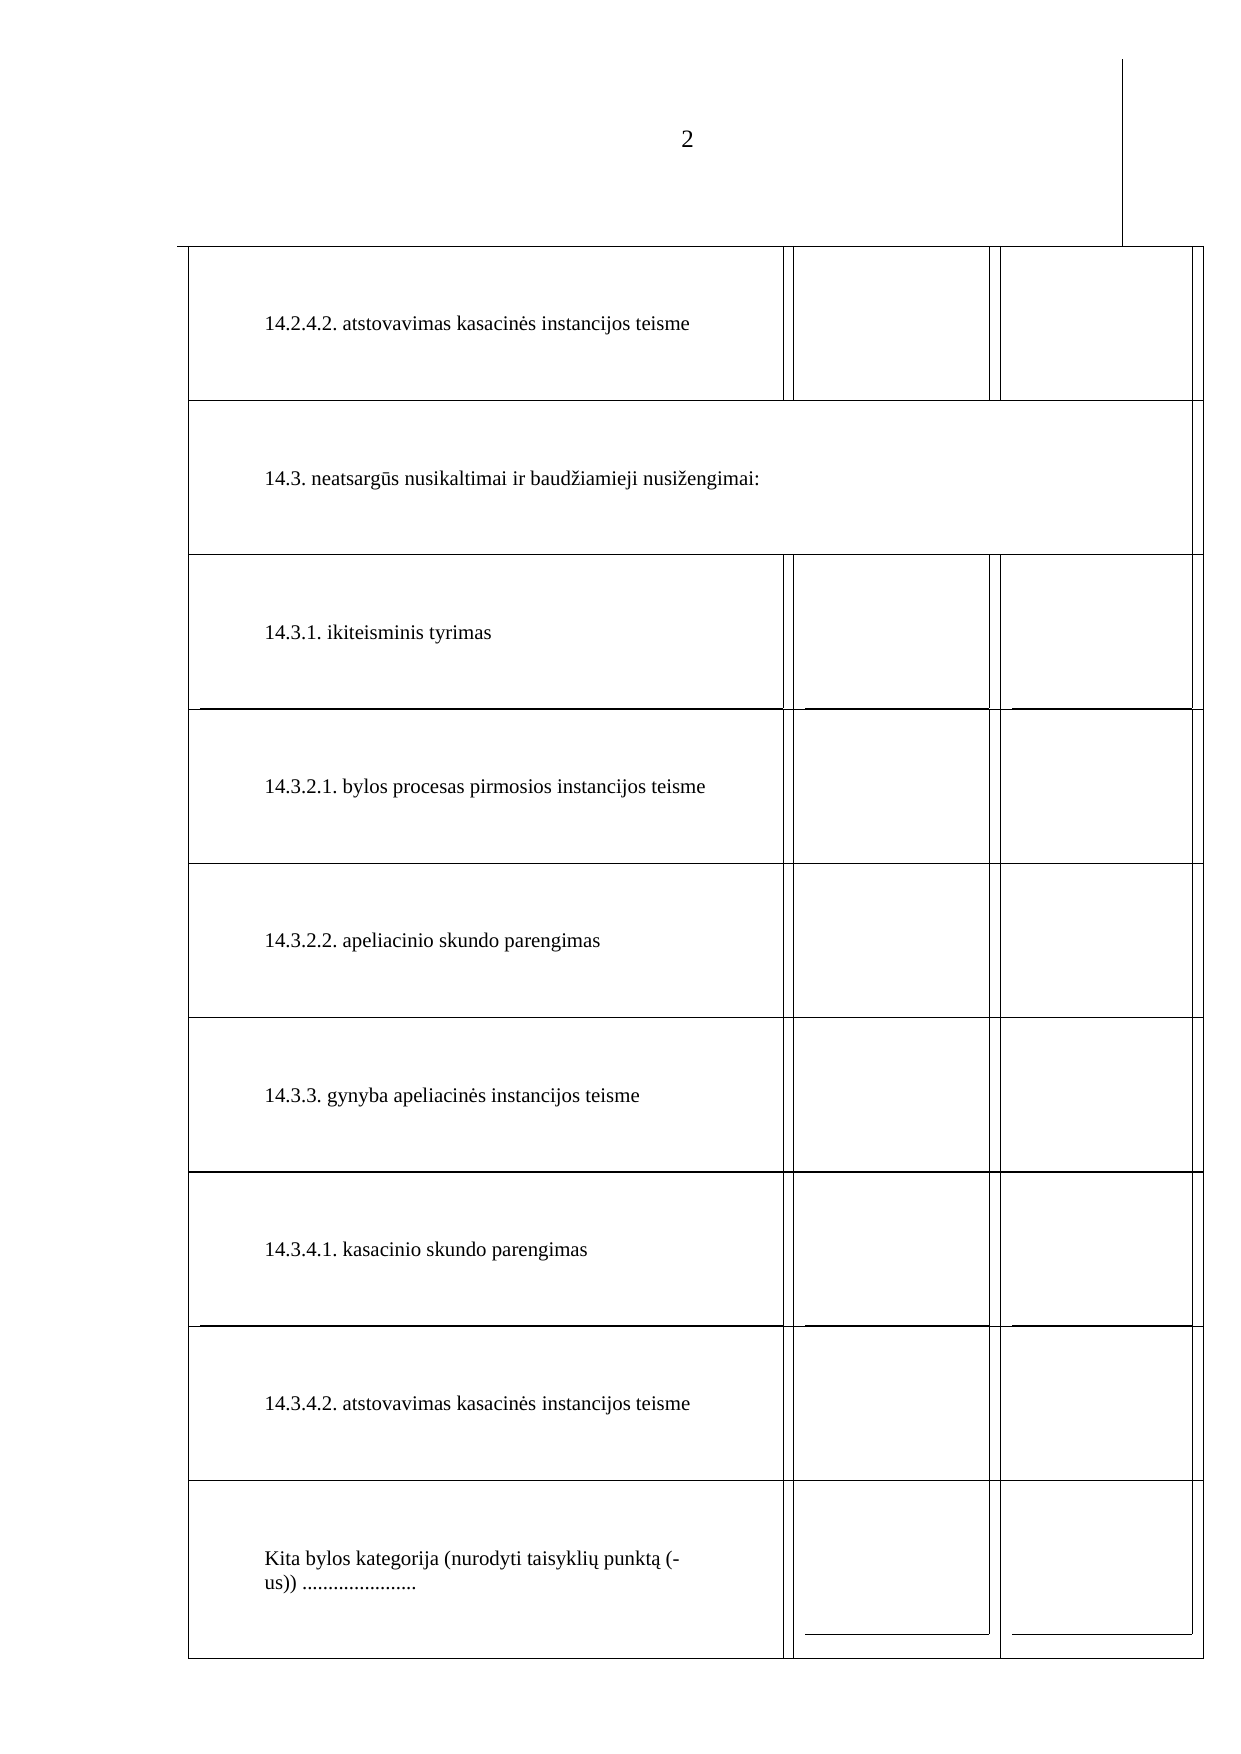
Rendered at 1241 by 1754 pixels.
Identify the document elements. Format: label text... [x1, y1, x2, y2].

table_cell 14.3.4.1. kasacinio skundo parengimas [189, 1173, 783, 1326]
table_cell 14.3.4.2. atstovavimas kasacinės instancijos teisme [189, 1327, 783, 1480]
table_cell [1193, 710, 1203, 863]
table_cell [1001, 1173, 1192, 1326]
table_cell [794, 864, 989, 1017]
table_cell [784, 555, 793, 708]
table_cell 14.3.2.2. apeliacinio skundo parengimas [189, 864, 783, 1017]
table_cell [1001, 555, 1192, 708]
table_cell [794, 1173, 989, 1326]
table_cell [990, 1327, 1000, 1480]
table_cell 14.3.3. gynyba apeliacinės instancijos teisme [189, 1018, 783, 1171]
table_cell 14.3.2.1. bylos procesas pirmosios instancijos teisme [189, 710, 783, 863]
table_cell [784, 864, 793, 1017]
table_cell [1001, 247, 1192, 400]
table_cell [1193, 401, 1203, 554]
table_cell [1001, 1327, 1192, 1480]
table_cell [794, 1018, 989, 1171]
table_cell [784, 1481, 793, 1658]
table_cell [794, 710, 989, 863]
table_cell [794, 1481, 1000, 1658]
table_cell 14.3.1. ikiteisminis tyrimas [189, 555, 783, 708]
table_cell [990, 555, 1000, 708]
table_cell [1001, 1481, 1203, 1658]
table_cell [990, 1173, 1000, 1326]
table_cell Kita bylos kategorija (nurodyti taisyklių punktą (-us)) ...................... [189, 1481, 783, 1658]
table_cell [1001, 1018, 1192, 1171]
table_cell [794, 247, 989, 400]
table_cell [794, 1327, 989, 1480]
table_cell [1193, 1327, 1203, 1480]
table_cell 14.3. neatsargūs nusikaltimai ir baudžiamieji nusižengimai: [189, 401, 1192, 554]
table_cell [1001, 864, 1192, 1017]
table_cell 14.2.4.2. atstovavimas kasacinės instancijos teisme [189, 247, 783, 400]
table_cell [784, 710, 793, 863]
table_cell [794, 555, 989, 708]
table_cell [1193, 1173, 1203, 1326]
table_cell [1193, 555, 1203, 708]
table_cell [990, 864, 1000, 1017]
table_cell [784, 247, 793, 400]
table_cell [1193, 1018, 1203, 1171]
table_cell [990, 1018, 1000, 1171]
table_cell [1001, 710, 1192, 863]
table_cell [784, 1018, 793, 1171]
table_cell [784, 1327, 793, 1480]
table_cell [1193, 247, 1203, 400]
table_cell [784, 1173, 793, 1326]
table_cell [990, 247, 1000, 400]
table_cell [990, 710, 1000, 863]
table_cell [1193, 864, 1203, 1017]
